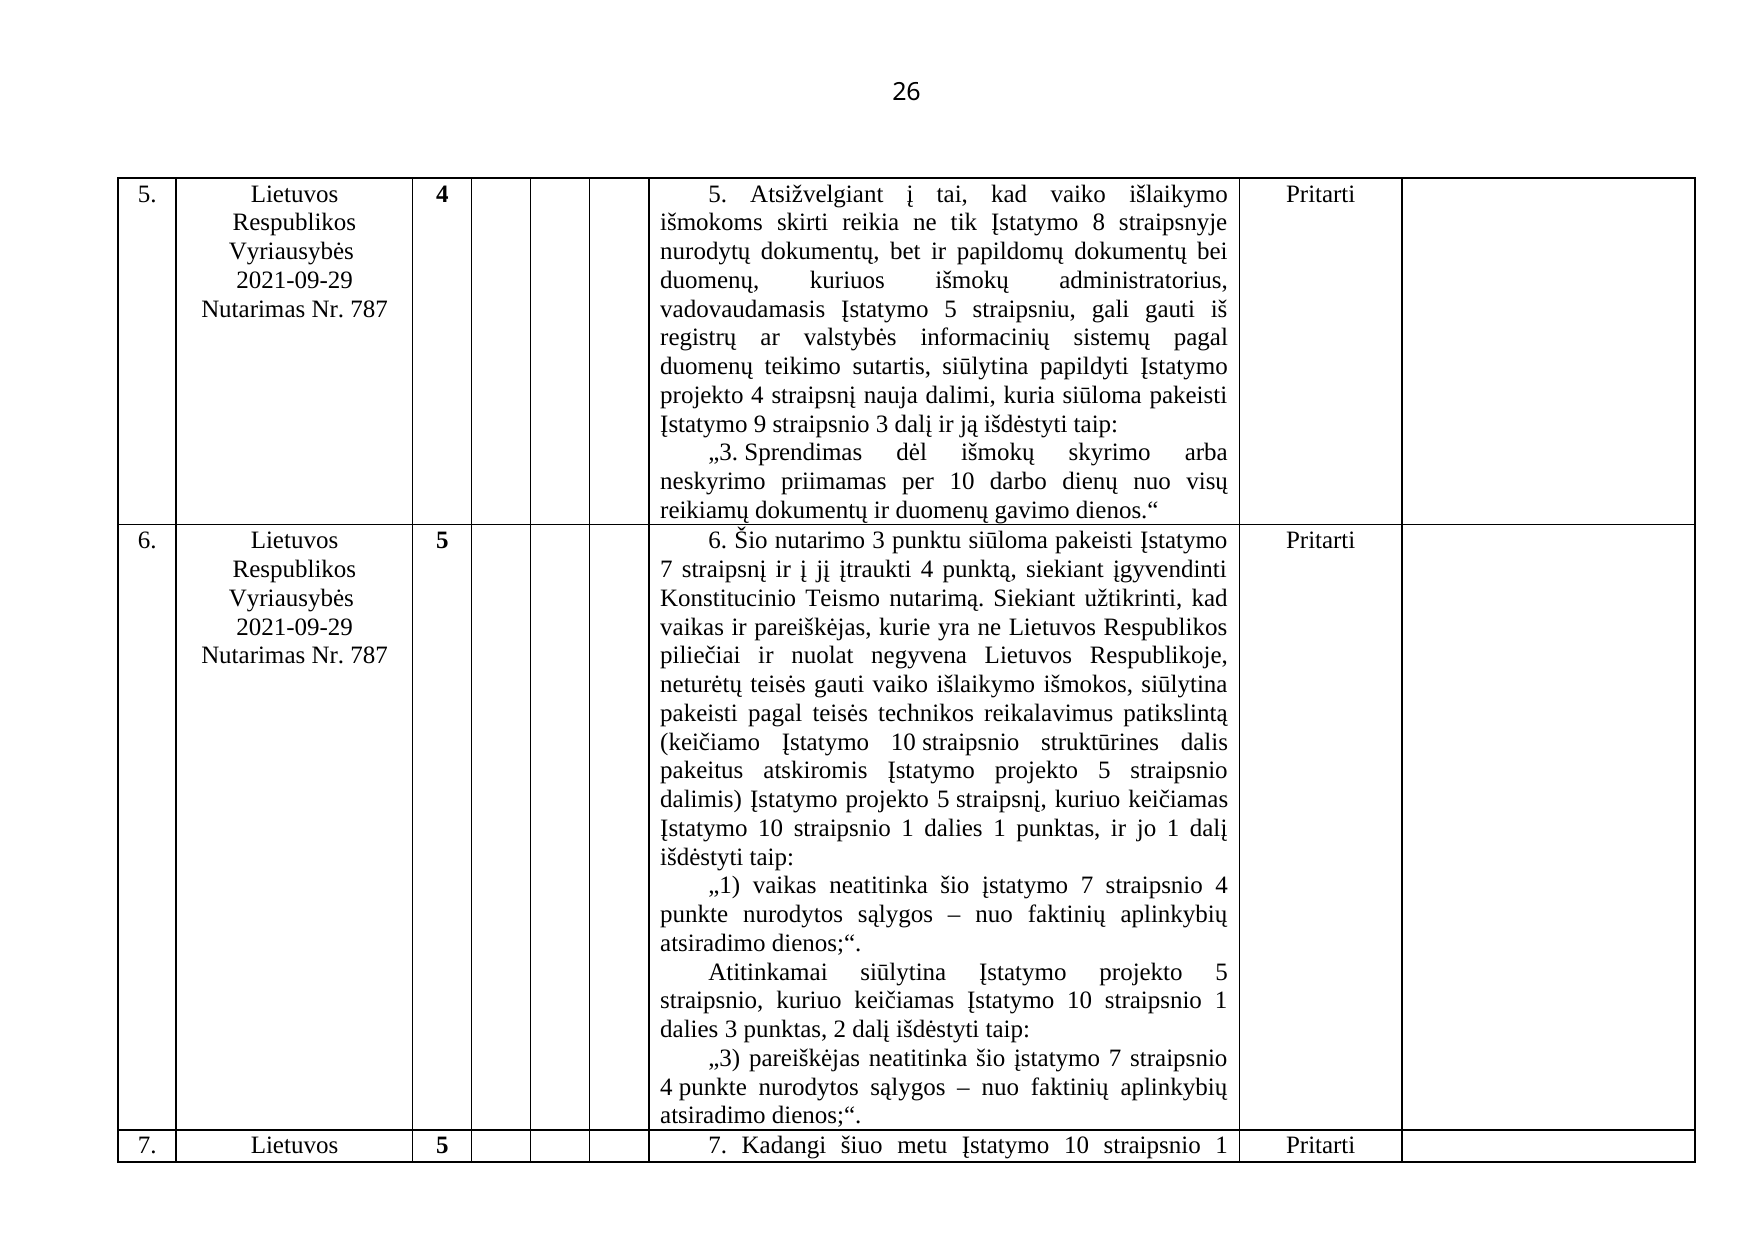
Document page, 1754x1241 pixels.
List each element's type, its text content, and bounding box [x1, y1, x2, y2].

table_cell 5 [413, 1131, 471, 1161]
table_cell Lietuvos [177, 1131, 412, 1161]
table_cell 7. [119, 1131, 175, 1161]
table_cell Pritarti [1240, 525, 1401, 1129]
table_cell 5. [119, 179, 175, 524]
table_cell Pritarti [1240, 179, 1401, 524]
table_cell 5. Atsižvelgiant į tai, kad vaiko išlaikymo išmokoms skirti reikia ne tik Įstatymo 8 straipsnyje nurodytų dokumentų, bet ir papildomų dokumentų bei duomenų, kuriuos išmokų administratorius, vadovaudamasis Įstatymo 5 straipsniu, gali gauti iš registrų ar valstybės informacinių sistemų pagal duomenų teikimo sutartis, siūlytina papildyti Įstatymo projekto 4 straipsnį nauja dalimi, kuria siūloma pakeisti Įstatymo 9 straipsnio 3 dalį ir ją išdėstyti taip: „3. Sprendimas dėl išmokų skyrimo arba neskyrimo priimamas per 10 darbo dienų nuo visų reikiamų dokumentų ir duomenų gavimo dienos.“ [650, 179, 1239, 524]
table_cell 6. Šio nutarimo 3 punktu siūloma pakeisti Įstatymo 7 straipsnį ir į jį įtraukti 4 punktą, siekiant įgyvendinti Konstitucinio Teismo nutarimą. Siekiant užtikrinti, kad vaikas ir pareiškėjas, kurie yra ne Lietuvos Respublikos piliečiai ir nuolat negyvena Lietuvos Respublikoje, neturėtų teisės gauti vaiko išlaikymo išmokos, siūlytina pakeisti pagal teisės technikos reikalavimus patikslintą (keičiamo Įstatymo 10 straipsnio struktūrines dalis pakeitus atskiromis Įstatymo projekto 5 straipsnio dalimis) Įstatymo projekto 5 straipsnį, kuriuo keičiamas Įstatymo 10 straipsnio 1 dalies 1 punktas, ir jo 1 dalį išdėstyti taip: „1) vaikas neatitinka šio įstatymo 7 straipsnio 4 punkte nurodytos sąlygos – nuo faktinių aplinkybių atsiradimo dienos;“. Atitinkamai siūlytina Įstatymo projekto 5 straipsnio, kuriuo keičiamas Įstatymo 10 straipsnio 1 dalies 3 punktas, 2 dalį išdėstyti taip: „3) pareiškėjas neatitinka šio įstatymo 7 straipsnio 4 punkte nurodytos sąlygos – nuo faktinių aplinkybių atsiradimo dienos;“. [650, 525, 1239, 1129]
table_cell [472, 525, 530, 1129]
table_cell [590, 1131, 648, 1161]
table_cell 4 [413, 179, 471, 524]
table_cell [1403, 1131, 1694, 1161]
table_cell 5 [413, 525, 471, 1129]
table_cell Lietuvos Respublikos Vyriausybės 2021-09-29 Nutarimas Nr. 787 [177, 179, 412, 524]
table_cell 6. [119, 525, 175, 1129]
table_cell [531, 179, 589, 524]
table_cell [1403, 179, 1694, 524]
table_cell [590, 179, 648, 524]
table_cell Lietuvos Respublikos Vyriausybės 2021-09-29 Nutarimas Nr. 787 [177, 525, 412, 1129]
table_cell [472, 179, 530, 524]
table_cell [472, 1131, 530, 1161]
table_cell 7. Kadangi šiuo metu Įstatymo 10 straipsnio 1 [650, 1131, 1239, 1161]
table_cell [1403, 525, 1694, 1129]
table_cell [531, 525, 589, 1129]
table_cell Pritarti [1240, 1131, 1401, 1161]
table_cell [590, 525, 648, 1129]
table_cell [531, 1131, 589, 1161]
